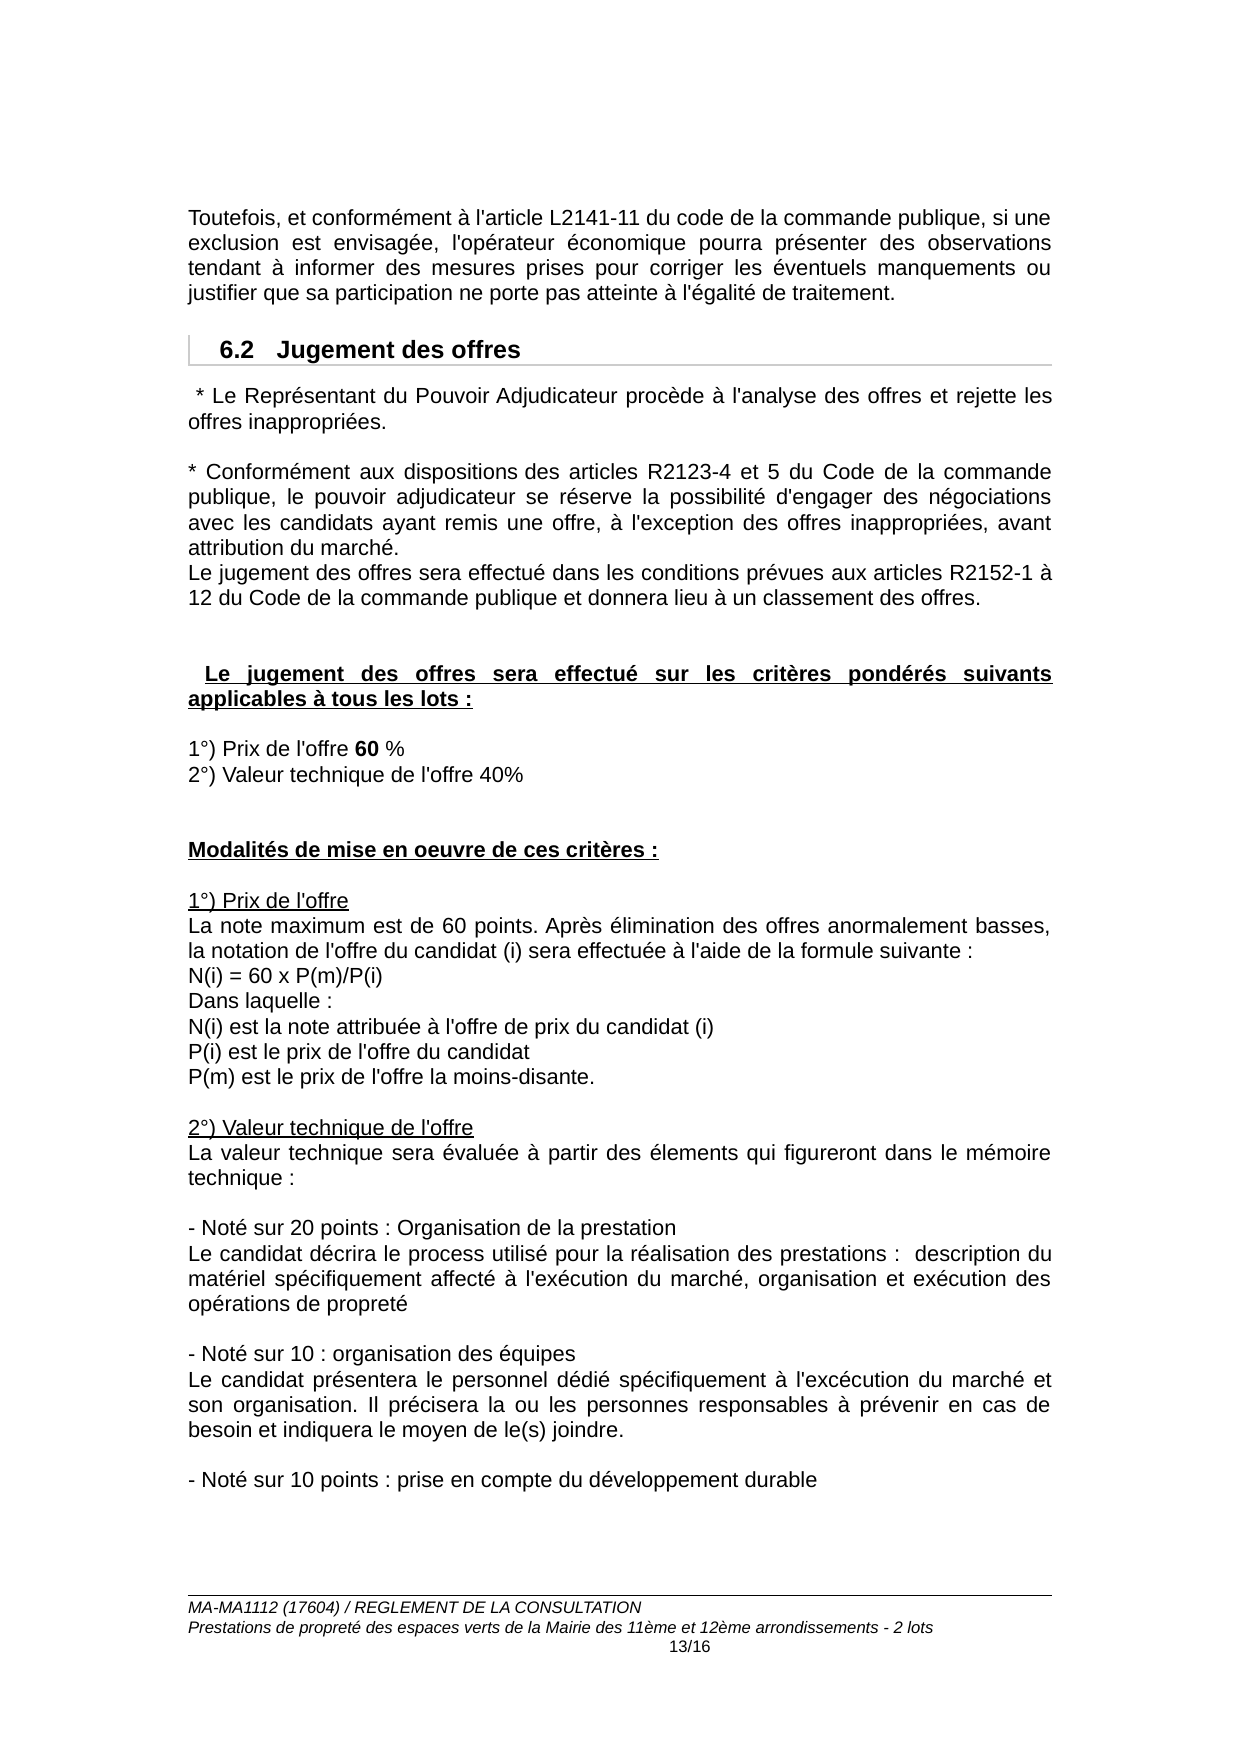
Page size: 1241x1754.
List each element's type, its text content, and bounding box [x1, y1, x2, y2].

text P(i) est le prix de l'offre du candidat [188, 1039, 1052, 1064]
text - Noté sur 20 points : Organisation de la prestation [188, 1215, 1052, 1241]
text Le jugement des offres sera effectué sur les critères pondérés suivants applicables à tous les lots : [188, 661, 1052, 711]
text La valeur technique sera évaluée à partir des élements qui figureront dans le mémoire technique : [188, 1140, 1052, 1190]
text N(i) = 60 x P(m)/P(i) [188, 963, 1052, 988]
text 2°) Valeur technique de l'offre 40% [188, 762, 1052, 787]
text * Le Représentant du Pouvoir Adjudicateur procède à l'analyse des offres et rejette les offres inappropriées. [188, 383, 1052, 434]
text - Noté sur 10 points : prise en compte du développement durable [188, 1467, 1052, 1493]
text * Conformément aux dispositions des articles R2123-4 et 5 du Code de la commande publique, le pouvoir adjudicateur se réserve la possibilité d'engager des négociations avec les candidats ayant remis une offre, à l'exception des offres inappropriées, avant attribution du marché. [188, 459, 1052, 560]
subtitle Jugement des offres [190, 335, 1052, 364]
text Le candidat présentera le personnel dédié spécifiquement à l'excécution du marché et son organisation. Il précisera la ou les personnes responsables à prévenir en cas de besoin et indiquera le moyen de le(s) joindre. [188, 1367, 1052, 1442]
text 1°) Prix de l'offre [188, 888, 1052, 913]
text La note maximum est de 60 points. Après élimination des offres anormalement basses, la notation de l'offre du candidat (i) sera effectuée à l'aide de la formule suivante : [188, 913, 1052, 963]
text Le jugement des offres sera effectué dans les conditions prévues aux articles R2152-1 à 12 du Code de la commande publique et donnera lieu à un classement des offres. [188, 560, 1052, 610]
text Modalités de mise en oeuvre de ces critères : [188, 837, 1052, 862]
text 2°) Valeur technique de l'offre [188, 1114, 1052, 1140]
text N(i) est la note attribuée à l'offre de prix du candidat (i) [188, 1014, 1052, 1039]
text Toutefois, et conformément à l'article L2141-11 du code de la commande publique, si une exclusion est envisagée, l'opérateur économique pourra présenter des observations tendant à informer des mesures prises pour corriger les éventuels manquements ou justifier que sa participation ne porte pas atteinte à l'égalité de traitement. [188, 204, 1052, 305]
text P(m) est le prix de l'offre la moins-disante. [188, 1064, 1052, 1089]
text - Noté sur 10 : organisation des équipes [188, 1341, 1052, 1367]
text Dans laquelle : [188, 988, 1052, 1014]
text Le candidat décrira le process utilisé pour la réalisation des prestations : description du matériel spécifiquement affecté à l'exécution du marché, organisation et exécution des opérations de propreté [188, 1241, 1052, 1316]
text 1°) Prix de l'offre 60 % [188, 736, 1052, 762]
